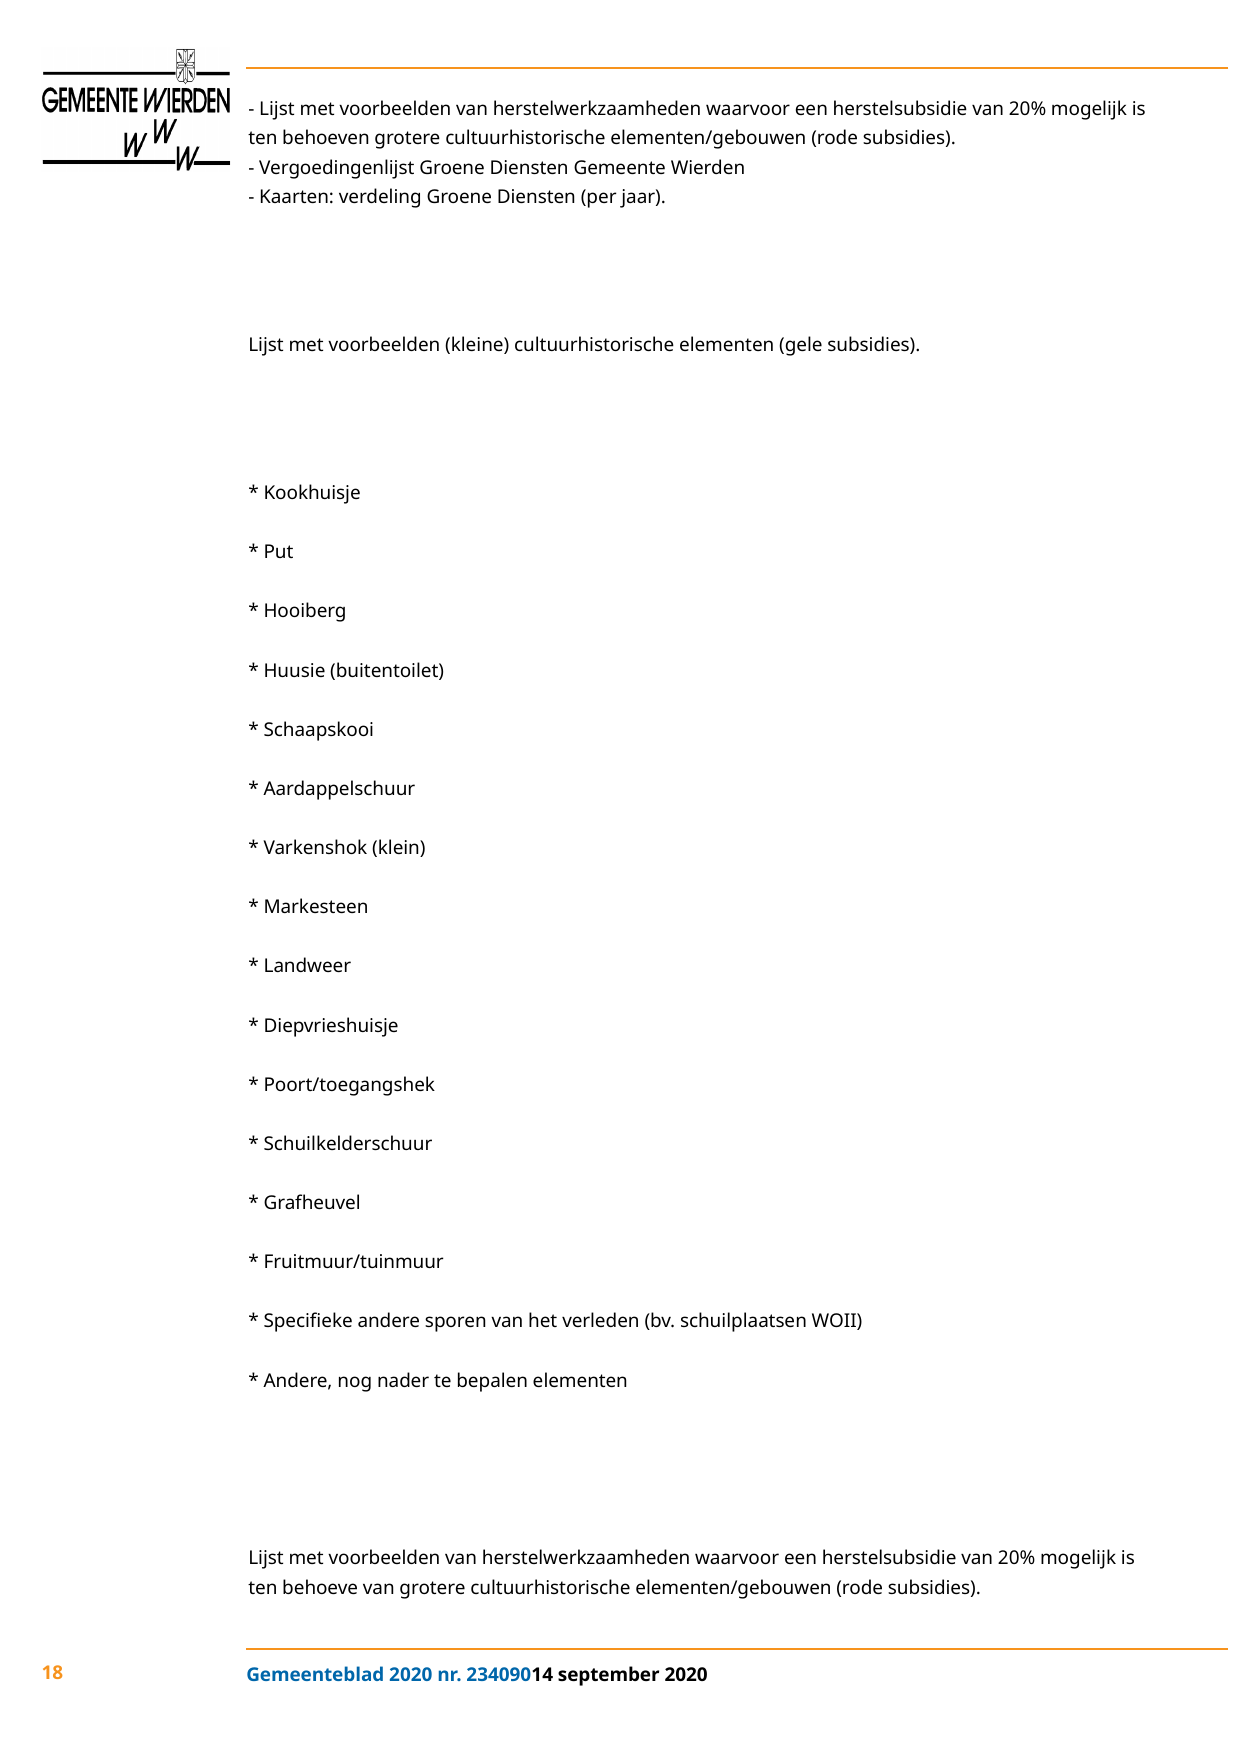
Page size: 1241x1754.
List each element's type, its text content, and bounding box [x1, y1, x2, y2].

text * Diepvrieshuisje [248, 1012, 1152, 1038]
text * Specifieke andere sporen van het verleden (bv. schuilplaatsen WOII) [248, 1308, 1152, 1333]
picture [41, 47, 231, 172]
text * Andere, nog nader te bepalen elementen [248, 1367, 1152, 1393]
text * Kookhuisje [248, 479, 1152, 505]
text Lijst met voorbeelden (kleine) cultuurhistorische elementen (gele subsidies). [248, 331, 1152, 357]
text - Lijst met voorbeelden van herstelwerkzaamheden waarvoor een herstelsubsidie van 20% mogelijk is ten behoeven grotere cultuurhistorische elementen/gebouwen (rode subsidies). [248, 95, 1152, 150]
text Lijst met voorbeelden van herstelwerkzaamheden waarvoor een herstelsubsidie van 20% mogelijk is ten behoeve van grotere cultuurhistorische elementen/gebouwen (rode subsidies). [248, 1544, 1152, 1600]
text * Schaapskooi [248, 716, 1152, 742]
text * Hooiberg [248, 598, 1152, 623]
text * Markesteen [248, 893, 1152, 919]
text * Landweer [248, 953, 1152, 978]
text - Vergoedingenlijst Groene Diensten Gemeente Wierden [248, 154, 1152, 180]
text * Aardappelschuur [248, 775, 1152, 801]
text - Kaarten: verdeling Groene Diensten (per jaar). [248, 183, 1152, 209]
text * Fruitmuur/tuinmuur [248, 1248, 1152, 1274]
text * Varkenshok (klein) [248, 834, 1152, 860]
text * Poort/toegangshek [248, 1071, 1152, 1097]
text * Huusie (buitentoilet) [248, 657, 1152, 683]
text * Schuilkelderschuur [248, 1130, 1152, 1156]
text * Grafheuvel [248, 1189, 1152, 1215]
text * Put [248, 538, 1152, 564]
